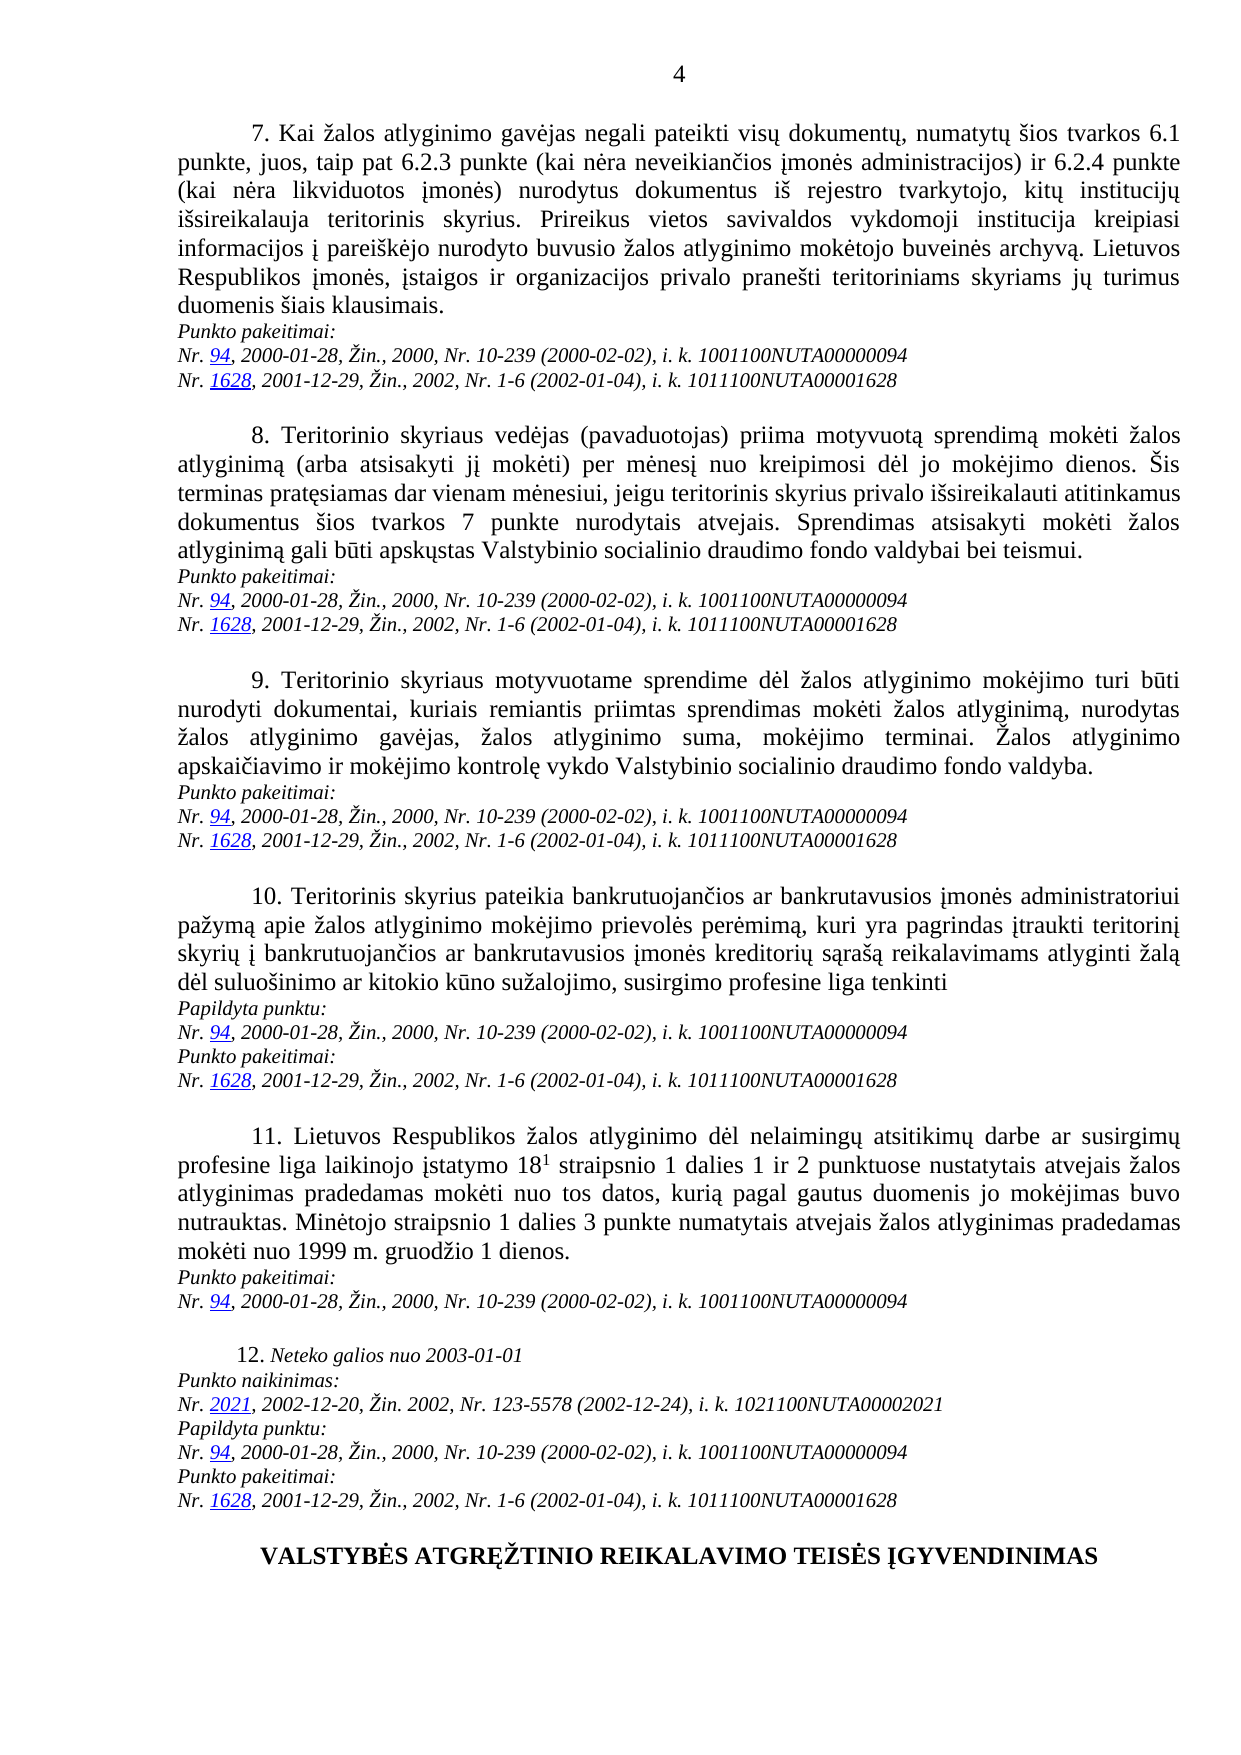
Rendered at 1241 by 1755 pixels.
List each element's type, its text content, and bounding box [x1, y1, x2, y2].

text 12. Neteko galios nuo 2003-01-01 [177, 1342, 1181, 1368]
text 11. Lietuvos Respublikos žalos atlyginimo dėl nelaimingų atsitikimų darbe ar susirgimų profesine liga laikinojo įstatymo 181 straipsnio 1 dalies 1 ir 2 punktuose nustatytais atvejais žalos atlyginimas pradedamas mokėti nuo tos datos, kurią pagal gautus duomenis jo mokėjimas buvo nutrauktas. Minėtojo straipsnio 1 dalies 3 punkte numatytais atvejais žalos atlyginimas pradedamas mokėti nuo 1999 m. gruodžio 1 dienos. [177, 1121, 1181, 1265]
text Punkto pakeitimai: [177, 319, 1181, 343]
text Nr. 94, 2000-01-28, Žin., 2000, Nr. 10-239 (2000-02-02), i. k. 1001100NUTA00000094 [177, 1289, 1181, 1313]
text Punkto naikinimas: [177, 1368, 1181, 1392]
text 8. Teritorinio skyriaus vedėjas (pavaduotojas) priima motyvuotą sprendimą mokėti žalos atlyginimą (arba atsisakyti jį mokėti) per mėnesį nuo kreipimosi dėl jo mokėjimo dienos. Šis terminas pratęsiamas dar vienam mėnesiui, jeigu teritorinis skyrius privalo išsireikalauti atitinkamus dokumentus šios tvarkos 7 punkte nurodytais atvejais. Sprendimas atsisakyti mokėti žalos atlyginimą gali būti apskųstas Valstybinio socialinio draudimo fondo valdybai bei teismui. [177, 420, 1181, 564]
text Nr. 1628, 2001-12-29, Žin., 2002, Nr. 1-6 (2002-01-04), i. k. 1011100NUTA00001628 [177, 1068, 1181, 1092]
text Nr. 1628, 2001-12-29, Žin., 2002, Nr. 1-6 (2002-01-04), i. k. 1011100NUTA00001628 [177, 612, 1181, 636]
text 10. Teritorinis skyrius pateikia bankrutuojančios ar bankrutavusios įmonės administratoriui pažymą apie žalos atlyginimo mokėjimo prievolės perėmimą, kuri yra pagrindas įtraukti teritorinį skyrių į bankrutuojančios ar bankrutavusios įmonės kreditorių sąrašą reikalavimams atlyginti žalą dėl suluošinimo ar kitokio kūno sužalojimo, susirgimo profesine liga tenkinti [177, 881, 1181, 996]
text Papildyta punktu: [177, 996, 1181, 1020]
text Punkto pakeitimai: [177, 1265, 1181, 1289]
text Punkto pakeitimai: [177, 564, 1181, 588]
text 9. Teritorinio skyriaus motyvuotame sprendime dėl žalos atlyginimo mokėjimo turi būti nurodyti dokumentai, kuriais remiantis priimtas sprendimas mokėti žalos atlyginimą, nurodytas žalos atlyginimo gavėjas, žalos atlyginimo suma, mokėjimo terminai. Žalos atlyginimo apskaičiavimo ir mokėjimo kontrolę vykdo Valstybinio socialinio draudimo fondo valdyba. [177, 665, 1181, 780]
text Nr. 94, 2000-01-28, Žin., 2000, Nr. 10-239 (2000-02-02), i. k. 1001100NUTA00000094 [177, 343, 1181, 367]
text Nr. 94, 2000-01-28, Žin., 2000, Nr. 10-239 (2000-02-02), i. k. 1001100NUTA00000094 [177, 1440, 1181, 1464]
text Nr. 1628, 2001-12-29, Žin., 2002, Nr. 1-6 (2002-01-04), i. k. 1011100NUTA00001628 [177, 1488, 1181, 1512]
text Nr. 94, 2000-01-28, Žin., 2000, Nr. 10-239 (2000-02-02), i. k. 1001100NUTA00000094 [177, 804, 1181, 828]
text Punkto pakeitimai: [177, 780, 1181, 804]
text Papildyta punktu: [177, 1416, 1181, 1440]
text Nr. 1628, 2001-12-29, Žin., 2002, Nr. 1-6 (2002-01-04), i. k. 1011100NUTA00001628 [177, 367, 1181, 392]
text Punkto pakeitimai: [177, 1464, 1181, 1488]
text VALSTYBĖS ATGRĘŽTINIO REIKALAVIMO TEISĖS ĮGYVENDINIMAS [177, 1541, 1181, 1570]
text 7. Kai žalos atlyginimo gavėjas negali pateikti visų dokumentų, numatytų šios tvarkos 6.1 punkte, juos, taip pat 6.2.3 punkte (kai nėra neveikiančios įmonės administracijos) ir 6.2.4 punkte (kai nėra likviduotos įmonės) nurodytus dokumentus iš rejestro tvarkytojo, kitų institucijų išsireikalauja teritorinis skyrius. Prireikus vietos savivaldos vykdomoji institucija kreipiasi informacijos į pareiškėjo nurodyto buvusio žalos atlyginimo mokėtojo buveinės archyvą. Lietuvos Respublikos įmonės, įstaigos ir organizacijos privalo pranešti teritoriniams skyriams jų turimus duomenis šiais klausimais. [177, 118, 1181, 319]
text Nr. 1628, 2001-12-29, Žin., 2002, Nr. 1-6 (2002-01-04), i. k. 1011100NUTA00001628 [177, 828, 1181, 852]
text Nr. 2021, 2002-12-20, Žin. 2002, Nr. 123-5578 (2002-12-24), i. k. 1021100NUTA00002021 [177, 1392, 1181, 1416]
text Nr. 94, 2000-01-28, Žin., 2000, Nr. 10-239 (2000-02-02), i. k. 1001100NUTA00000094 [177, 588, 1181, 612]
text Punkto pakeitimai: [177, 1044, 1181, 1068]
text Nr. 94, 2000-01-28, Žin., 2000, Nr. 10-239 (2000-02-02), i. k. 1001100NUTA00000094 [177, 1020, 1181, 1044]
